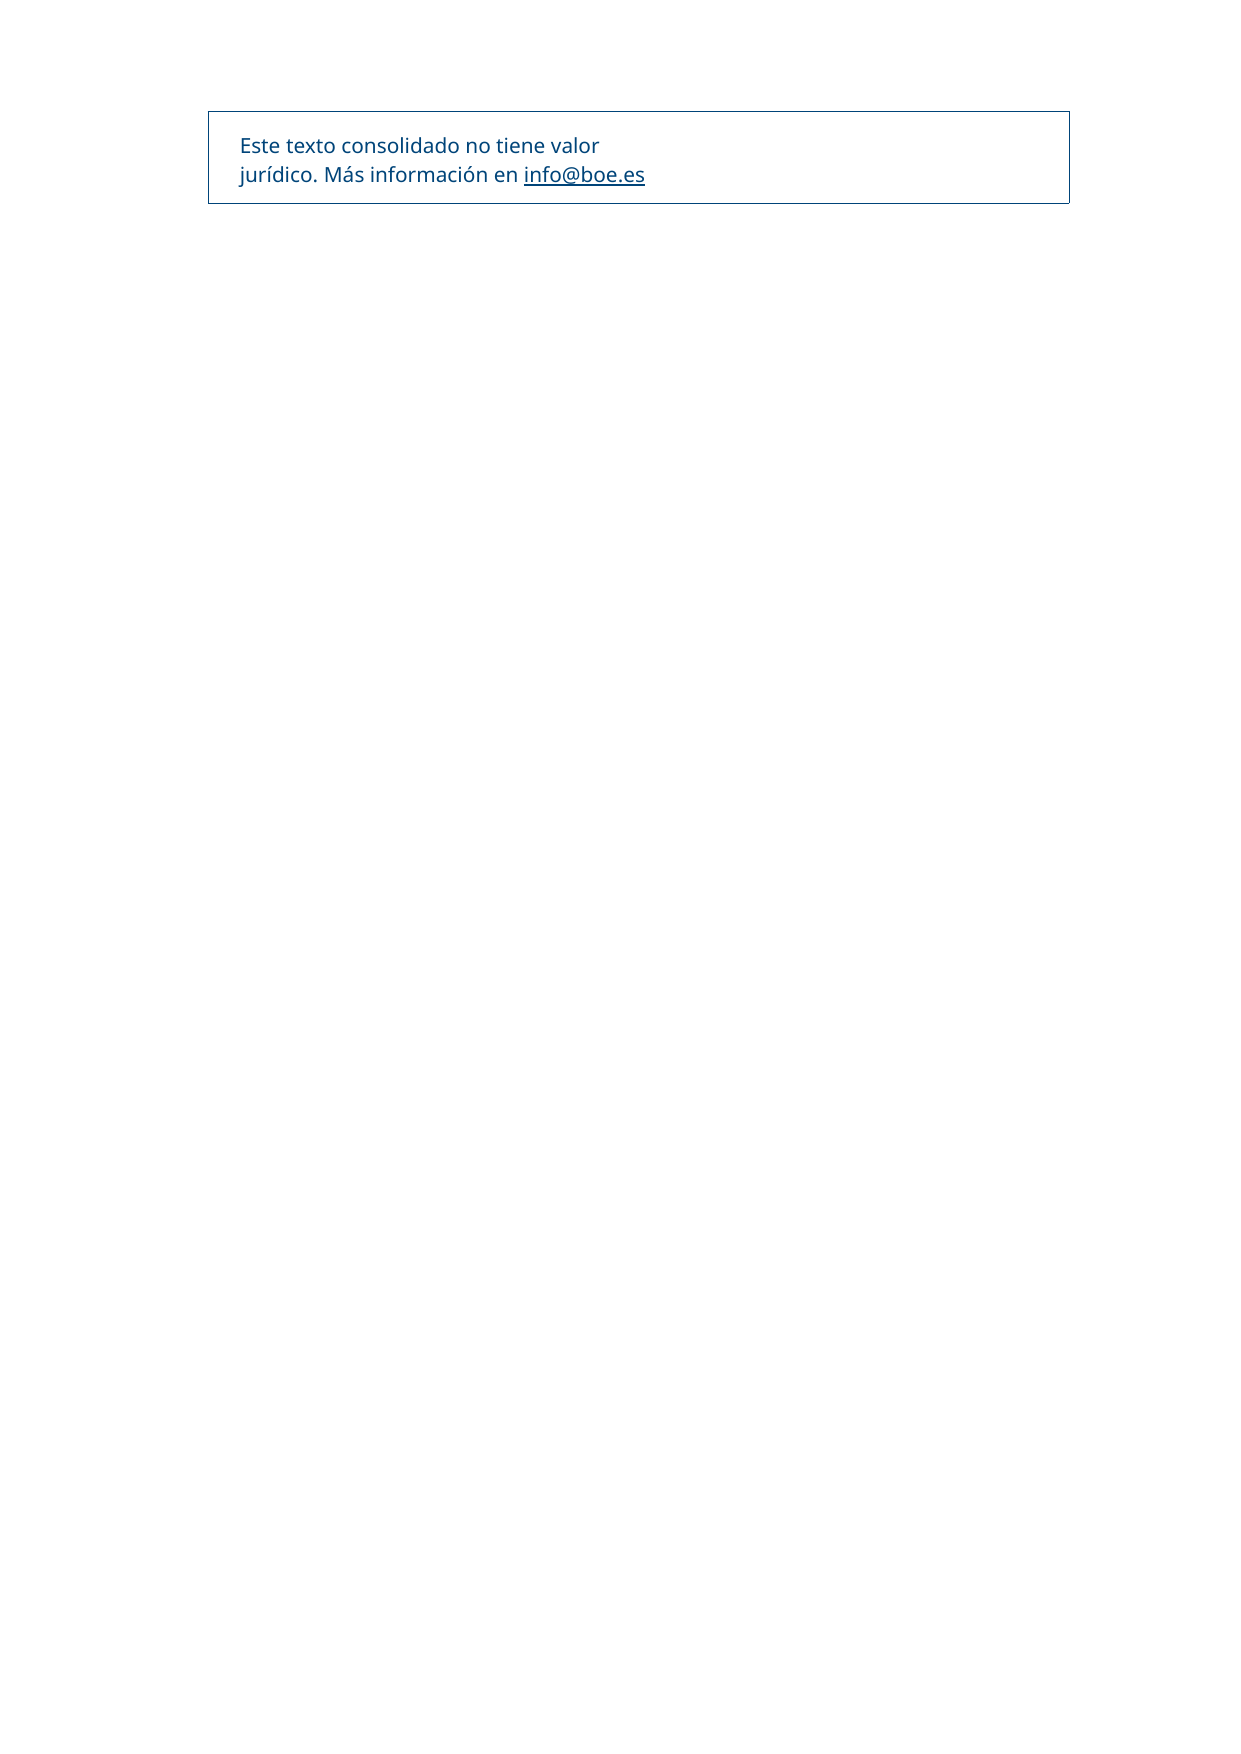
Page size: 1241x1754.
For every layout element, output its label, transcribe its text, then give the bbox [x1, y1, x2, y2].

text Este texto consolidado no tiene valor jurídico. Más información en info@boe.es [239, 131, 660, 189]
